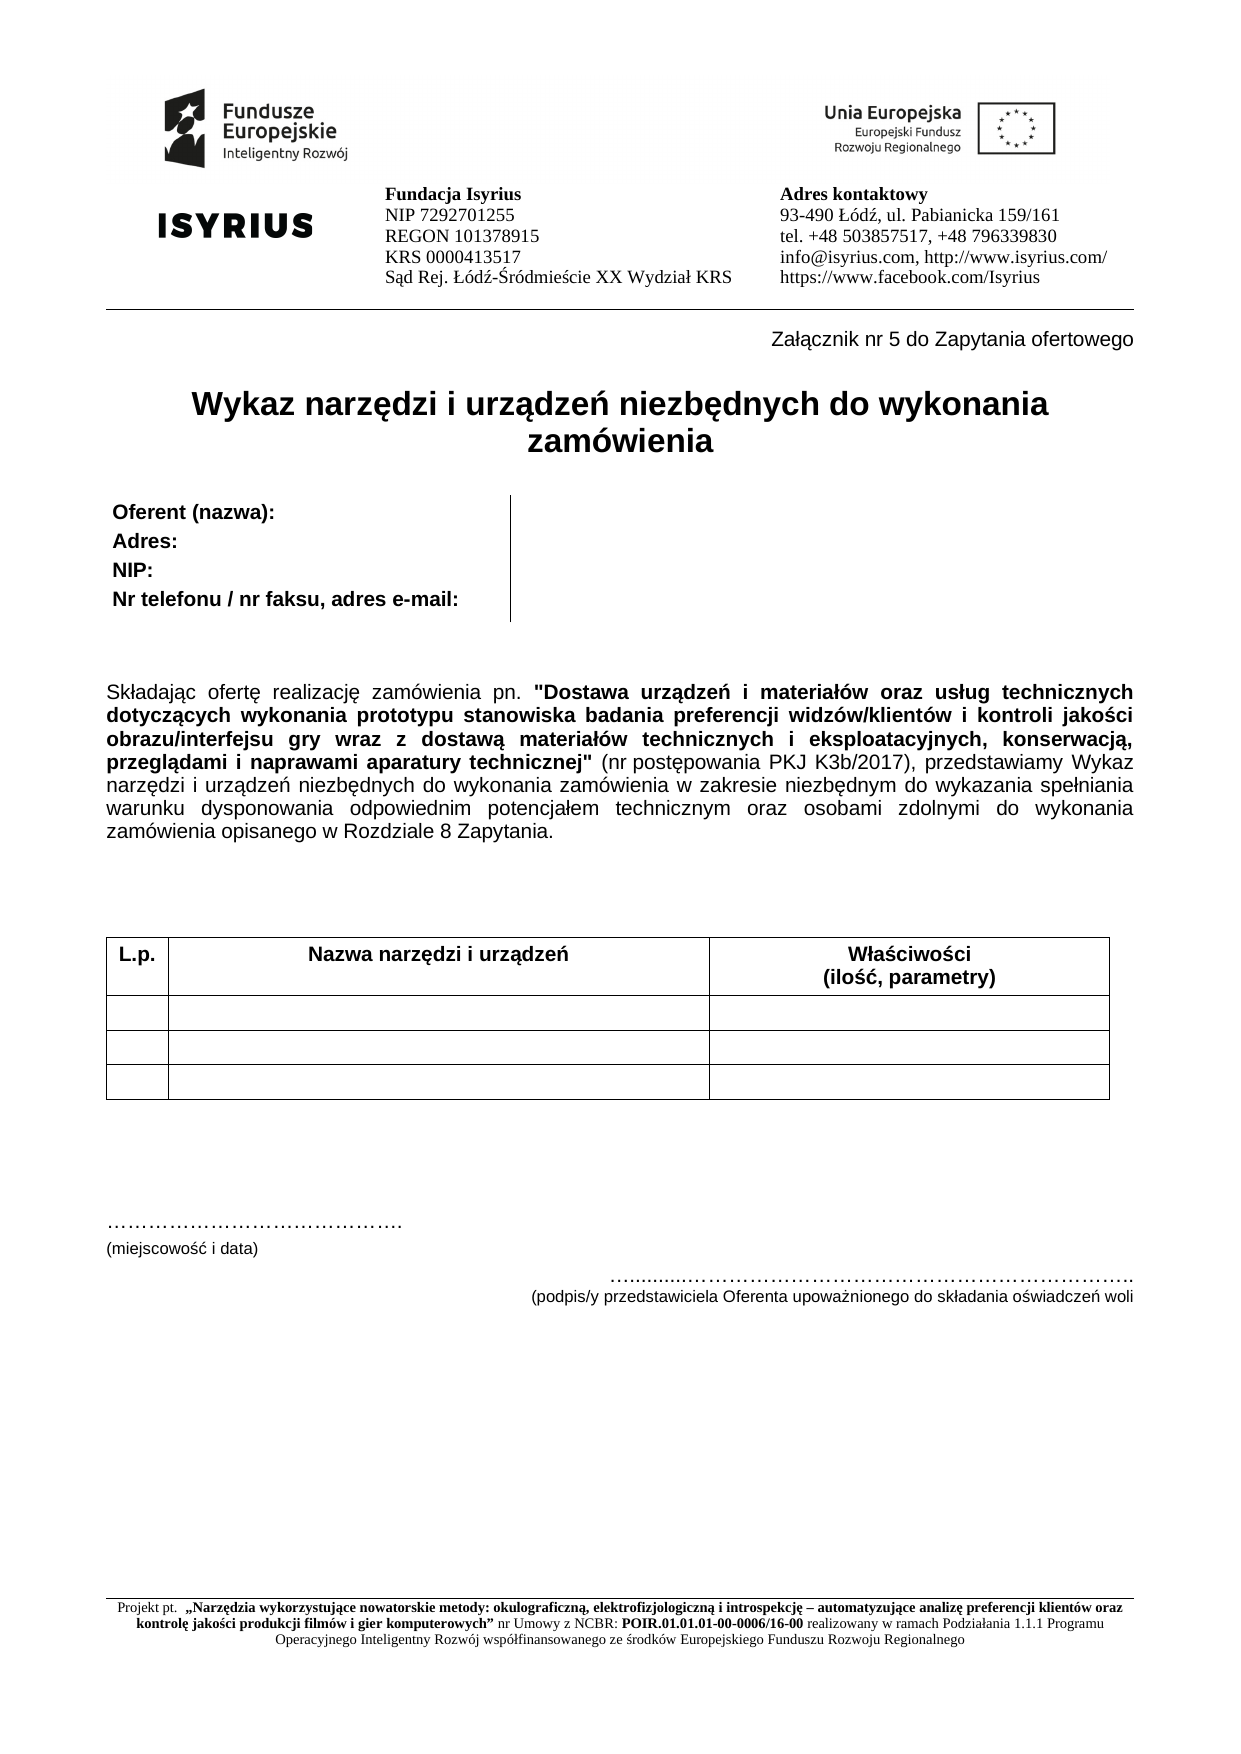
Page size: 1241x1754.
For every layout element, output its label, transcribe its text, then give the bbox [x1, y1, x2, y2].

table_cell [107, 1065, 168, 1099]
table_cell [169, 996, 709, 1030]
text ……………………………………. [106, 1210, 1134, 1233]
picture [158, 213, 313, 238]
text (podpis/y przedstawiciela Oferenta upoważnionego do składania oświadczeń woli [106, 1287, 1134, 1306]
table_cell [107, 996, 168, 1030]
table_header Nazwa narzędzi i urządzeń [169, 938, 709, 995]
table_header Oferent (nazwa): Adres: NIP: Nr telefonu / nr faksu, adres e-mail: [106, 495, 510, 622]
text (miejscowość i data) [106, 1239, 1134, 1258]
table_cell [710, 996, 1109, 1030]
table_header L.p. [107, 938, 168, 995]
text Składając ofertę realizację zamówienia pn. "Dostawa urządzeń i materiałów oraz usług technicznych dotyczących wykonania prototypu stanowiska badania preferencji widzów/klientów i kontroli jakości obrazu/interfejsu gry wraz z dostawą materiałów technicznych i eksploatacyjnych, konserwacją, przeglądami i naprawami aparatury technicznej" (nr postępowania PKJ K3b/2017), przedstawiamy Wykaz narzędzi i urządzeń niezbędnych do wykonania zamówienia w zakresie niezbędnym do wykazania spełniania warunku dysponowania odpowiednim potencjałem technicznym oraz osobami zdolnymi do wykonania zamówienia opisanego w Rozdziale 8 Zapytania. [106, 681, 1134, 843]
table_cell [169, 1065, 709, 1099]
text …..........……………………………………………………….. [106, 1264, 1134, 1287]
table_cell [169, 1031, 709, 1064]
picture [106, 75, 1111, 184]
table_cell [107, 1031, 168, 1064]
table_cell [710, 1031, 1109, 1064]
table_cell [710, 1065, 1109, 1099]
table_header Właściwości (ilość, parametry) [710, 938, 1109, 995]
text Załącznik nr 5 do Zapytania ofertowego [106, 327, 1134, 351]
text Wykaz narzędzi i urządzeń niezbędnych do wykonania zamówienia [106, 386, 1134, 460]
table_header [511, 495, 1134, 622]
